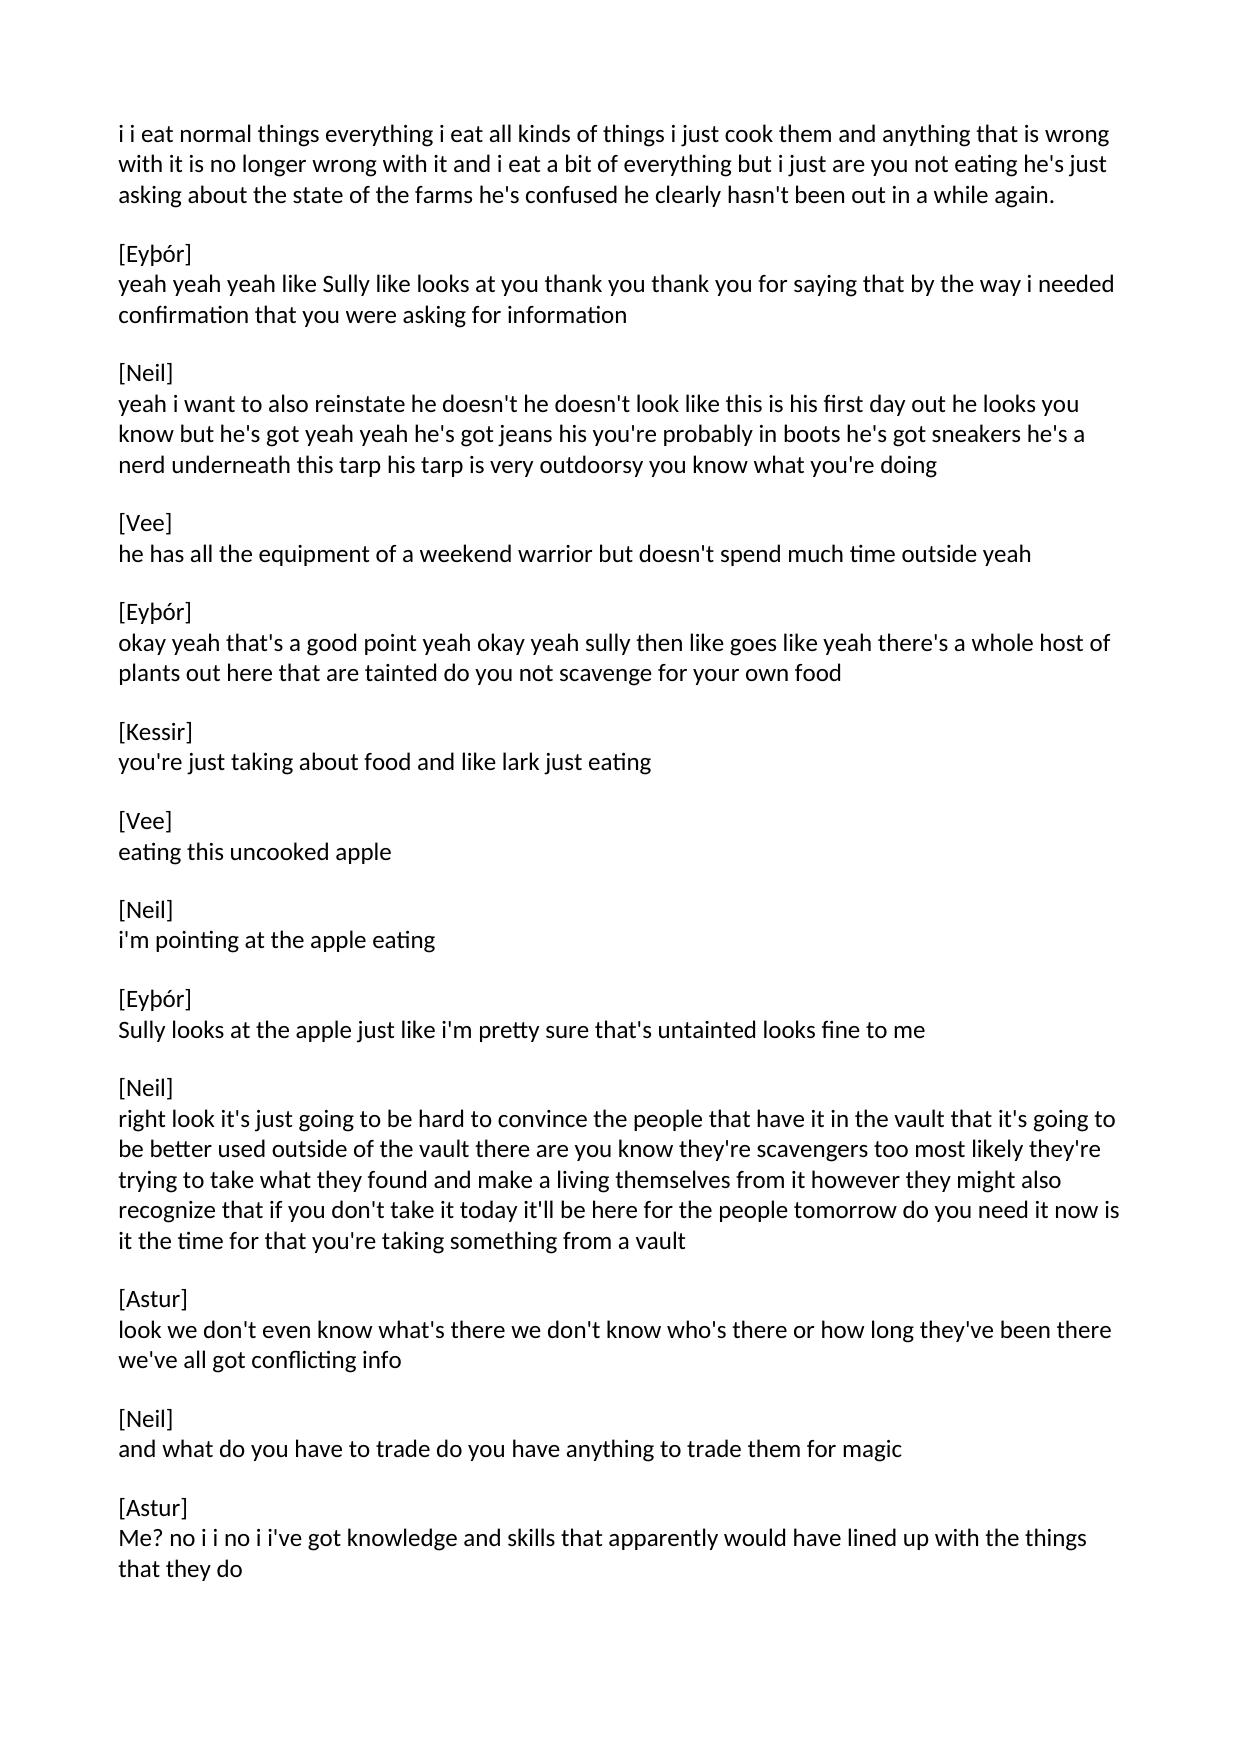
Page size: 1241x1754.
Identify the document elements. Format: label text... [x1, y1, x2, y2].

text [Eyþór] [118, 596, 1122, 627]
text okay yeah that's a good point yeah okay yeah sully then like goes like yeah there's a whole host of plants out here that are tainted do you not scavenge for your own food [118, 627, 1122, 688]
text [Eyþór] [118, 238, 1122, 268]
text look we don't even know what's there we don't know who's there or how long they've been there we've all got conflicting info [118, 1314, 1122, 1375]
text you're just taking about food and like lark just eating [118, 747, 1122, 777]
text [Astur] [118, 1283, 1122, 1314]
text [Vee] [118, 507, 1122, 538]
text Sully looks at the apple just like i'm pretty sure that's untainted looks fine to me [118, 1014, 1122, 1044]
text i'm pointing at the apple eating [118, 925, 1122, 955]
text eating this uncooked apple [118, 836, 1122, 866]
text [Neil] [118, 357, 1122, 388]
text [Kessir] [118, 716, 1122, 747]
text yeah i want to also reinstate he doesn't he doesn't look like this is his first day out he looks you know but he's got yeah yeah he's got jeans his you're probably in boots he's got sneakers he's a nerd underneath this tarp his tarp is very outdoorsy you know what you're doing [118, 388, 1122, 479]
text i i eat normal things everything i eat all kinds of things i just cook them and anything that is wrong with it is no longer wrong with it and i eat a bit of everything but i just are you not eating he's just asking about the state of the farms he's confused he clearly hasn't been out in a while again. [118, 118, 1122, 210]
text [Vee] [118, 805, 1122, 836]
text [Eyþór] [118, 983, 1122, 1014]
text [Neil] [118, 1072, 1122, 1103]
text [Neil] [118, 894, 1122, 925]
text and what do you have to trade do you have anything to trade them for magic [118, 1433, 1122, 1464]
text [Astur] [118, 1492, 1122, 1523]
text right look it's just going to be hard to convince the people that have it in the vault that it's going to be better used outside of the vault there are you know they're scavengers too most likely they're trying to take what they found and make a living themselves from it however they might also recognize that if you don't take it today it'll be here for the people tomorrow do you need it now is it the time for that you're taking something from a vault [118, 1103, 1122, 1255]
text [Neil] [118, 1403, 1122, 1433]
text he has all the equipment of a weekend warrior but doesn't spend much time outside yeah [118, 538, 1122, 568]
text yeah yeah yeah like Sully like looks at you thank you thank you for saying that by the way i needed confirmation that you were asking for information [118, 268, 1122, 329]
text Me? no i i no i i've got knowledge and skills that apparently would have lined up with the things that they do [118, 1523, 1122, 1584]
